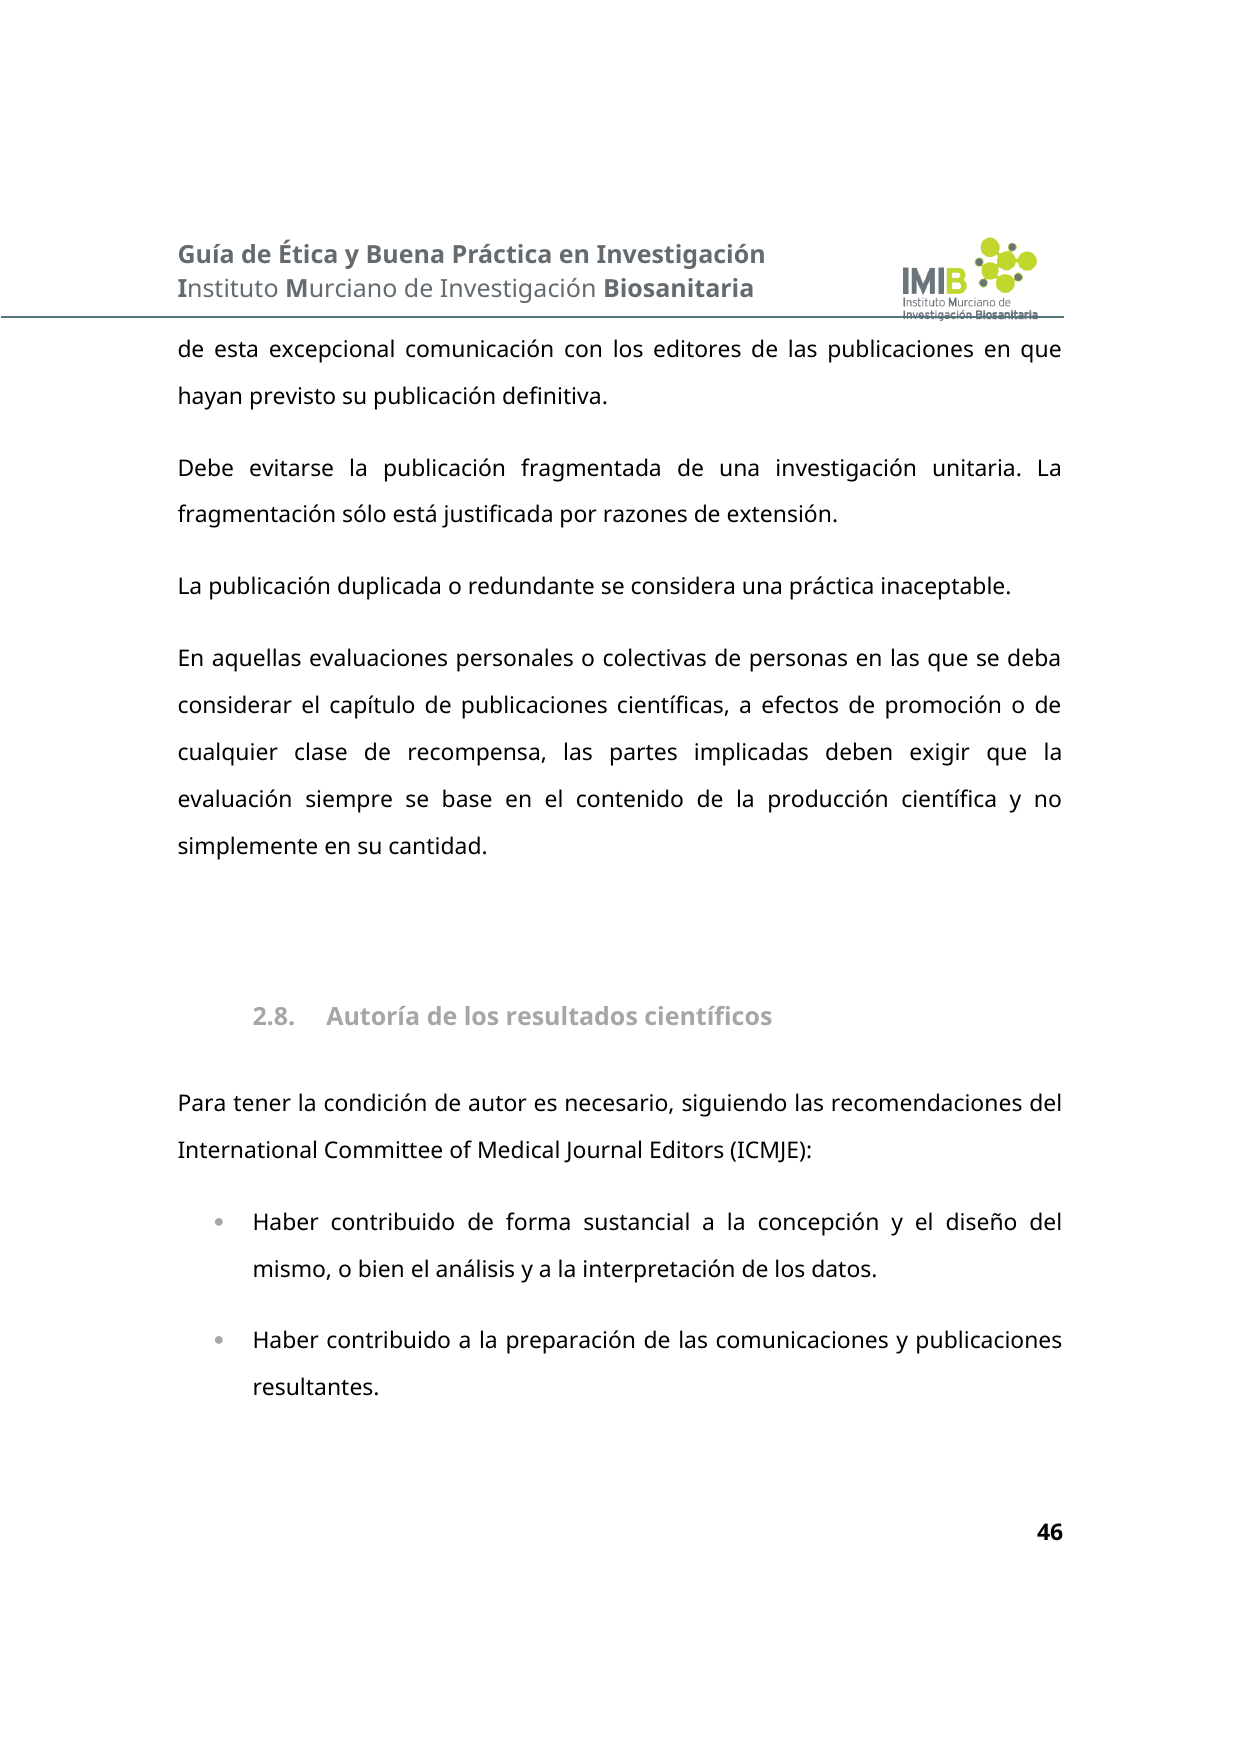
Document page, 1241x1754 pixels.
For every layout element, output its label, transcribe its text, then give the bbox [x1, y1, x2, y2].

list Haber contribuido de forma sustancial a la concepción y el diseño del mismo, o bien el análisis y a la interpretación de los datos. [215, 1206, 1063, 1284]
subtitle Autoría de los resultados científicos [252, 998, 1063, 1032]
text La publicación duplicada o redundante se considera una práctica inaceptable. [177, 570, 1063, 602]
text Para tener la condición de autor es necesario, siguiendo las recomendaciones del International Committee of Medical Journal Editors (ICMJE): [177, 1087, 1063, 1165]
text Debe evitarse la publicación fragmentada de una investigación unitaria. La fragmentación sólo está justificada por razones de extensión. [177, 452, 1063, 530]
text de esta excepcional comunicación con los editores de las publicaciones en que hayan previsto su publicación definitiva. [177, 333, 1063, 411]
list Haber contribuido a la preparación de las comunicaciones y publicaciones resultantes. [215, 1324, 1063, 1403]
text En aquellas evaluaciones personales o colectivas de personas en las que se deba considerar el capítulo de publicaciones científicas, a efectos de promoción o de cualquier clase de recompensa, las partes implicadas deben exigir que la evaluación siempre se base en el contenido de la producción científica y no simplemente en su cantidad. [177, 642, 1063, 861]
